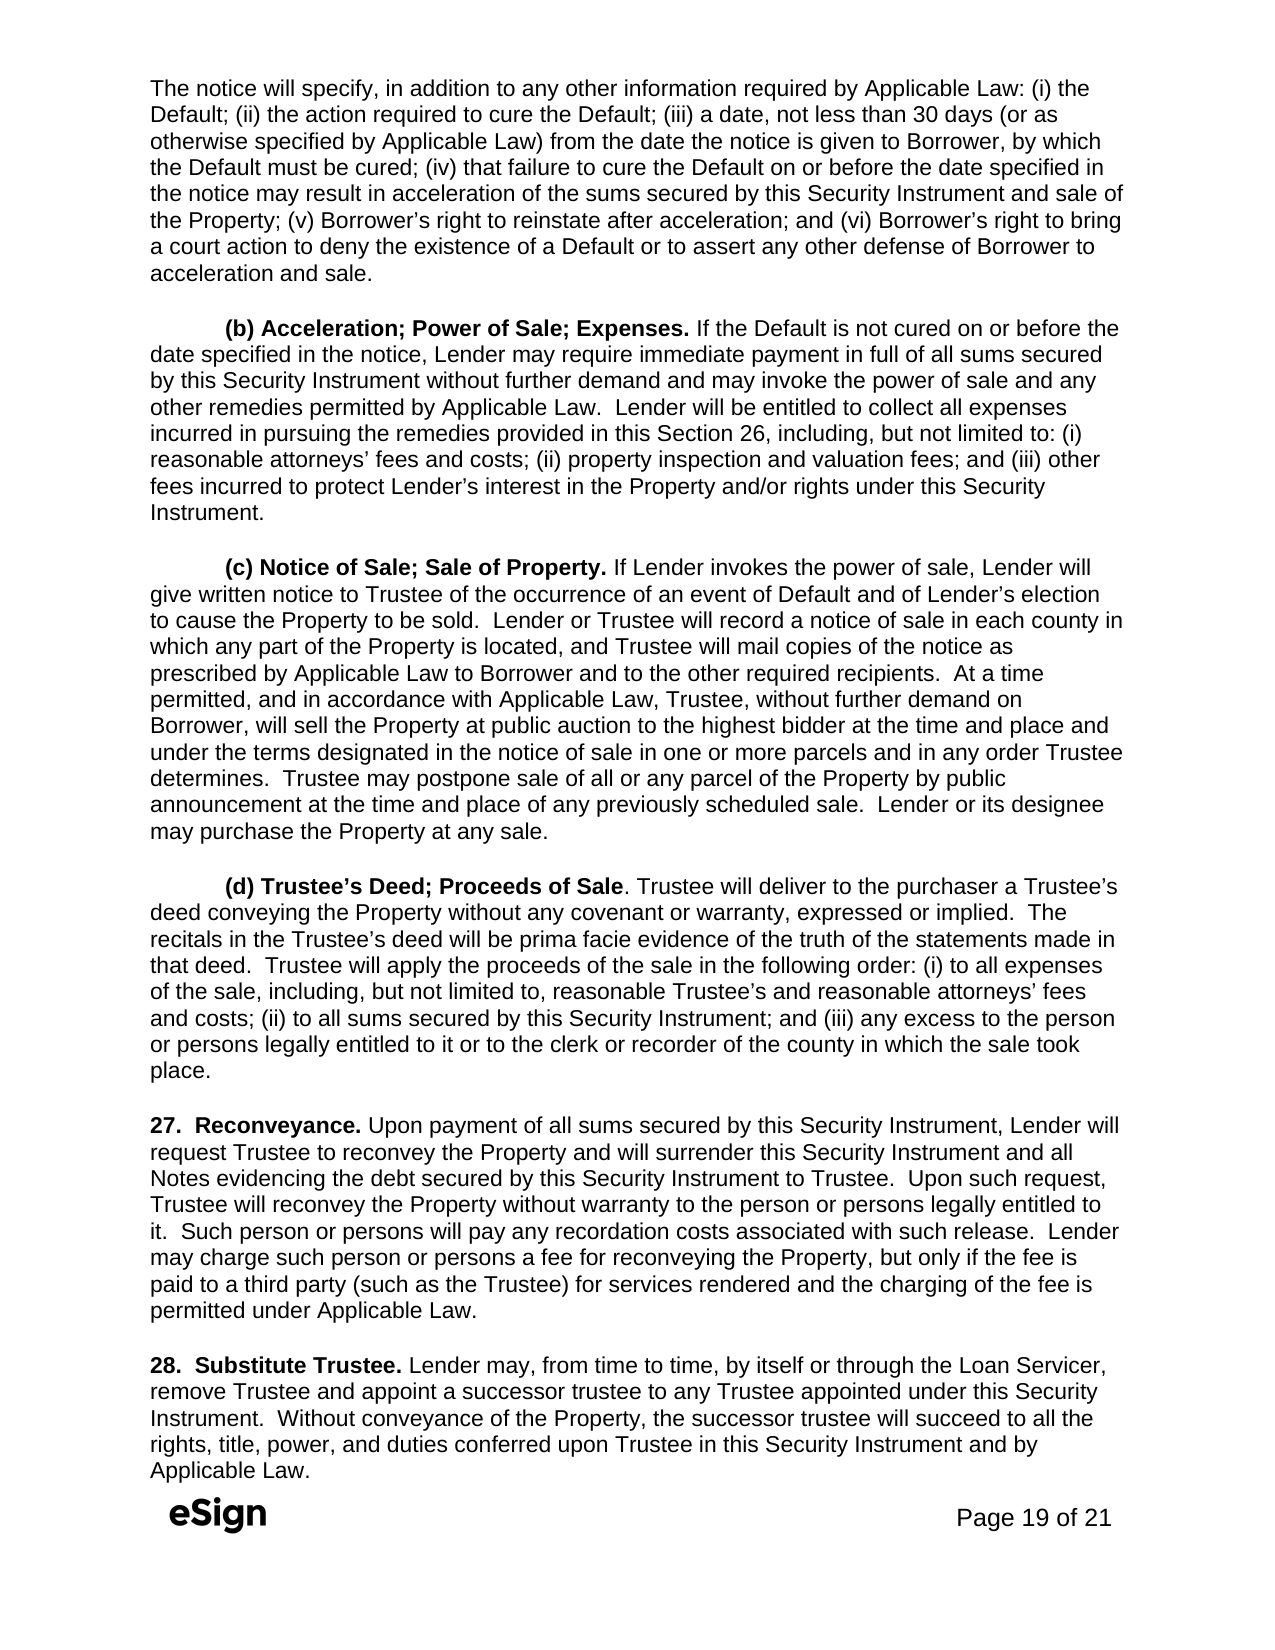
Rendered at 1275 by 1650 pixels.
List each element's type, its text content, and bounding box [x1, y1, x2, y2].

text (c) Notice of Sale; Sale of Property. If Lender invokes the power of sale, Lender will give written notice to Trustee of the occurrence of an event of Default and of Lender’s election to cause the Property to be sold. Lender or Trustee will record a notice of sale in each county in which any part of the Property is located, and Trustee will mail copies of the notice as prescribed by Applicable Law to Borrower and to the other required recipients. At a time permitted, and in accordance with Applicable Law, Trustee, without further demand on Borrower, will sell the Property at public auction to the highest bidder at the time and place and under the terms designated in the notice of sale in one or more parcels and in any order Trustee determines. Trustee may postpone sale of all or any parcel of the Property by public announcement at the time and place of any previously scheduled sale. Lender or its designee may purchase the Property at any sale. [150, 554, 1125, 873]
text (d) Trustee’s Deed; Proceeds of Sale. Trustee will deliver to the purchaser a Trustee’s deed conveying the Property without any covenant or warranty, expressed or implied. The recitals in the Trustee’s deed will be prima facie evidence of the truth of the statements made in that deed. Trustee will apply the proceeds of the sale in the following order: (i) to all expenses of the sale, including, but not limited to, reasonable Trustee’s and reasonable attorneys’ fees and costs; (ii) to all sums secured by this Security Instrument; and (iii) any excess to the person or persons legally entitled to it or to the clerk or recorder of the county in which the sale took place. [150, 873, 1125, 1112]
text (b) Acceleration; Power of Sale; Expenses. If the Default is not cured on or before the date specified in the notice, Lender may require immediate payment in full of all sums secured by this Security Instrument without further demand and may invoke the power of sale and any other remedies permitted by Applicable Law. Lender will be entitled to collect all expenses incurred in pursuing the remedies provided in this Section 26, including, but not limited to: (i) reasonable attorneys’ fees and costs; (ii) property inspection and valuation fees; and (iii) other fees incurred to protect Lender’s interest in the Property and/or rights under this Security Instrument. [150, 314, 1125, 554]
text 27. Reconveyance. Upon payment of all sums secured by this Security Instrument, Lender will request Trustee to reconvey the Property and will surrender this Security Instrument and all Notes evidencing the debt secured by this Security Instrument to Trustee. Upon such request, Trustee will reconvey the Property without warranty to the person or persons legally entitled to it. Such person or persons will pay any recordation costs associated with such release. Lender may charge such person or persons a fee for reconveying the Property, but only if the fee is paid to a third party (such as the Trustee) for services rendered and the charging of the fee is permitted under Applicable Law. [150, 1112, 1125, 1352]
text 28. Substitute Trustee. Lender may, from time to time, by itself or through the Loan Servicer, remove Trustee and appoint a successor trustee to any Trustee appointed under this Security Instrument. Without conveyance of the Property, the successor trustee will succeed to all the rights, title, power, and duties conferred upon Trustee in this Security Instrument and by Applicable Law. [150, 1352, 1125, 1484]
text The notice will specify, in addition to any other information required by Applicable Law: (i) the Default; (ii) the action required to cure the Default; (iii) a date, not less than 30 days (or as otherwise specified by Applicable Law) from the date the notice is given to Borrower, by which the Default must be cured; (iv) that failure to cure the Default on or before the date specified in the notice may result in acceleration of the sums secured by this Security Instrument and sale of the Property; (v) Borrower’s right to reinstate after acceleration; and (vi) Borrower’s right to bring a court action to deny the existence of a Default or to assert any other defense of Borrower to acceleration and sale. [150, 75, 1125, 314]
